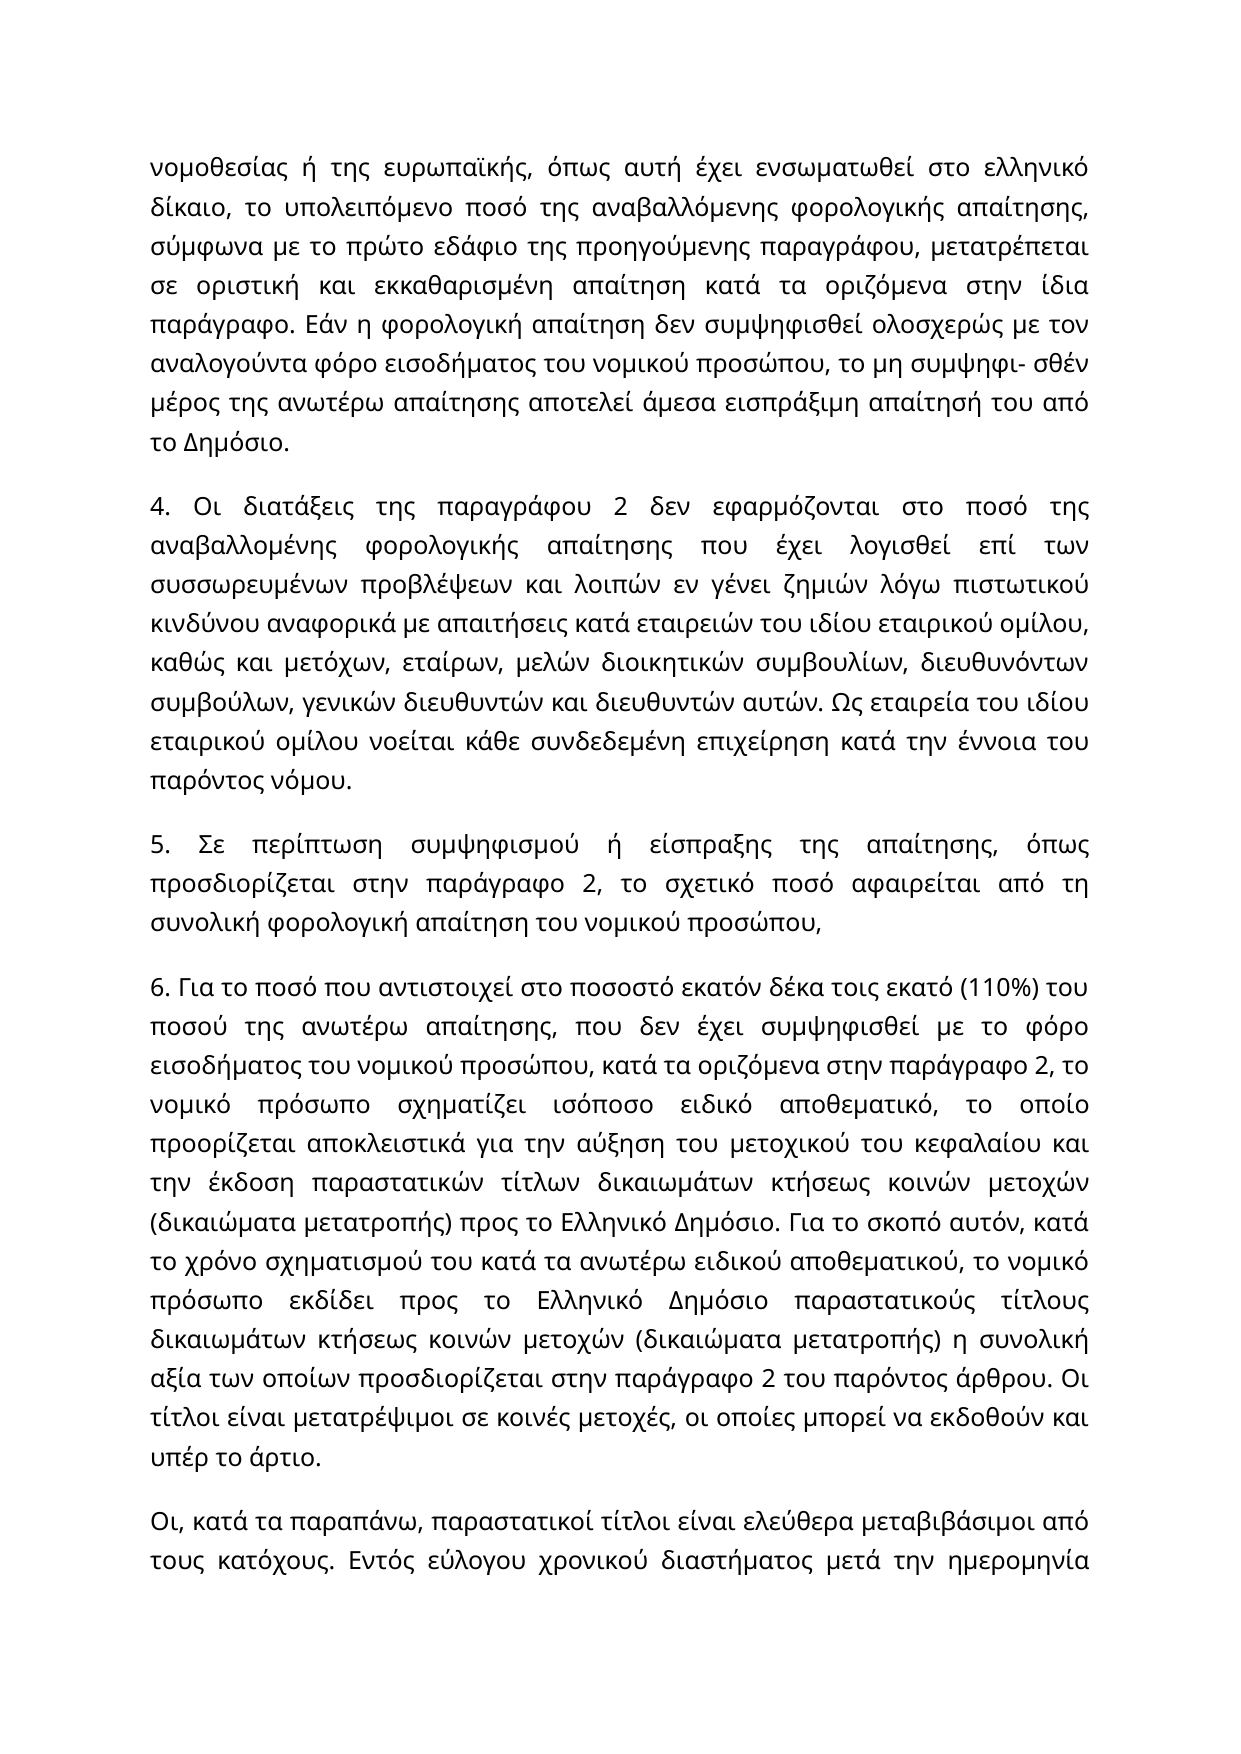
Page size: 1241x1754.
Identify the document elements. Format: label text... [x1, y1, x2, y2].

text 4. Οι διατάξεις της παραγράφου 2 δεν εφαρμόζονται στο ποσό της αναβαλλομένης φορολογικής απαίτησης που έχει λογισθεί επί των συσσωρευμένων προβλέψεων και λοιπών εν γένει ζημιών λόγω πιστωτικού κινδύνου αναφορικά με απαιτήσεις κατά εταιρειών του ιδίου εταιρικού ομίλου, καθώς και μετόχων, εταίρων, μελών διοικητικών συμβουλίων, διευθυνόντων συμβούλων, γενικών διευθυντών και διευθυντών αυτών. Ως εταιρεία του ιδίου εταιρικού ομίλου νοείται κάθε συνδεδεμένη επιχείρηση κατά την έννοια του παρόντος νόμου. [150, 488, 1090, 797]
text Οι, κατά τα παραπάνω, παραστατικοί τίτλοι είναι ελεύθερα μεταβιβάσιμοι από τους κατόχους. Εντός εύλογου χρονικού διαστήματος μετά την ημερομηνία [150, 1503, 1090, 1577]
text 5. Σε περίπτωση συμψηφισμού ή είσπραξης της απαίτησης, όπως προσδιορίζεται στην παράγραφο 2, το σχετικό ποσό αφαιρείται από τη συνολική φορολογική απαίτηση του νομικού προσώπου, [150, 827, 1090, 939]
text νομοθεσίας ή της ευρωπαϊκής, όπως αυτή έχει ενσωματωθεί στο ελληνικό δίκαιο, το υπολειπόμενο ποσό της αναβαλλόμενης φορολογικής απαίτησης, σύμφωνα με το πρώτο εδάφιο της προηγούμενης παραγράφου, μετατρέπεται σε οριστική και εκκαθαρισμένη απαίτηση κατά τα οριζόμενα στην ίδια παράγραφο. Εάν η φορολογική απαίτηση δεν συμψηφισθεί ολοσχερώς με τον αναλογούντα φόρο εισοδήματος του νομικού προσώπου, το μη συμψηφι- σθέν μέρος της ανωτέρω απαίτησης αποτελεί άμεσα εισπράξιμη απαίτησή του από το Δημόσιο. [150, 150, 1090, 458]
text 6. Για το ποσό που αντιστοιχεί στο ποσοστό εκατόν δέκα τοις εκατό (110%) του ποσού της ανωτέρω απαίτησης, που δεν έχει συμψηφισθεί με το φόρο εισοδήματος του νομικού προσώπου, κατά τα οριζόμενα στην παράγραφο 2, το νομικό πρόσωπο σχηματίζει ισόποσο ειδικό αποθεματικό, το οποίο προορίζεται αποκλειστικά για την αύξηση του μετοχικού του κεφαλαίου και την έκδοση παραστατικών τίτλων δικαιωμάτων κτήσεως κοινών μετοχών (δικαιώματα μετατροπής) προς το Ελληνικό Δημόσιο. Για το σκοπό αυτόν, κατά το χρόνο σχηματισμού του κατά τα ανωτέρω ειδικού αποθεματικού, το νομικό πρόσωπο εκδίδει προς το Ελληνικό Δημόσιο παραστατικούς τίτλους δικαιωμάτων κτήσεως κοινών μετοχών (δικαιώματα μετατροπής) η συνολική αξία των οποίων προσδιορίζεται στην παράγραφο 2 του παρόντος άρθρου. Οι τίτλοι είναι μετατρέψιμοι σε κοινές μετοχές, οι οποίες μπορεί να εκδοθούν και υπέρ το άρτιο. [150, 969, 1090, 1473]
